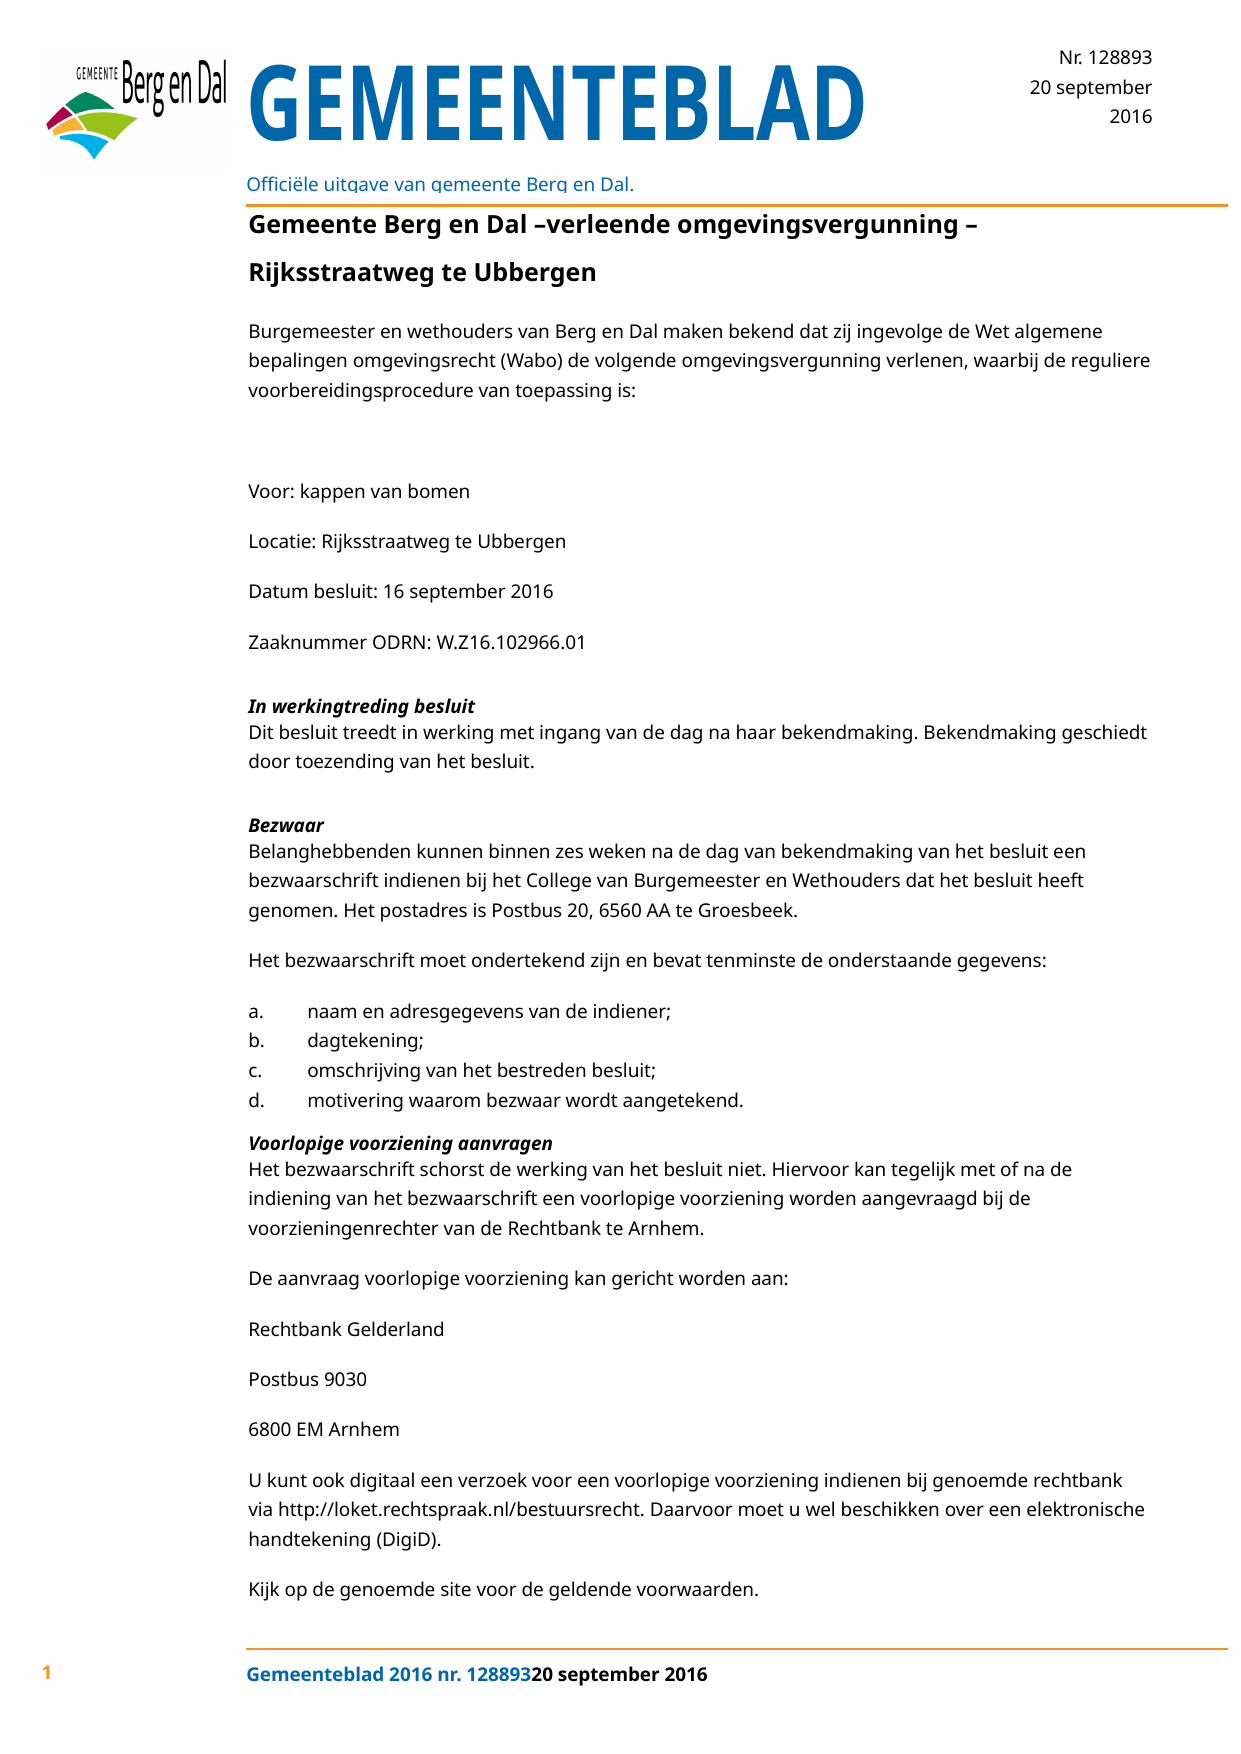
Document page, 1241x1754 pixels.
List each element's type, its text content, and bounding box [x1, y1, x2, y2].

text Datum besluit: 16 september 2016 [248, 579, 1152, 604]
list naam en adresgegevens van de indiener; [248, 998, 1152, 1024]
text Het bezwaarschrift moet ondertekend zijn en bevat tenminste de onderstaande gegevens: [248, 948, 1152, 973]
text Het bezwaarschrift schorst de werking van het besluit niet. Hiervoor kan tegelijk met of na de indiening van het bezwaarschrift een voorlopige voorziening worden aangevraagd bij de voorzieningenrechter van de Rechtbank te Arnhem. [248, 1156, 1152, 1241]
text Voor: kappen van bomen [248, 478, 1152, 504]
text U kunt ook digitaal een verzoek voor een voorlopige voorziening indienen bij genoemde rechtbank via http://loket.rechtspraak.nl/bestuursrecht. Daarvoor moet u wel beschikken over een elektronische handtekening (DigiD). [248, 1467, 1152, 1552]
text In werkingtreding besluit [248, 693, 1152, 719]
text Dit besluit treedt in werking met ingang van de dag na haar bekendmaking. Bekendmaking geschiedt door toezending van het besluit. [248, 719, 1152, 774]
text Voorlopige voorziening aanvragen [248, 1130, 1152, 1156]
text Postbus 9030 [248, 1366, 1152, 1392]
list motivering waarom bezwaar wordt aangetekend. [248, 1087, 1152, 1113]
text Gemeente Berg en Dal –verleende omgevingsvergunning – Rijksstraatweg te Ubbergen [248, 207, 1152, 288]
list omschrijving van het bestreden besluit; [248, 1057, 1152, 1083]
text Locatie: Rijksstraatweg te Ubbergen [248, 528, 1152, 554]
text 6800 EM Arnhem [248, 1417, 1152, 1442]
text Kijk op de genoemde site voor de geldende voorwaarden. [248, 1577, 1152, 1602]
text Burgemeester en wethouders van Berg en Dal maken bekend dat zij ingevolge de Wet algemene bepalingen omgevingsrecht (Wabo) de volgende omgevingsvergunning verlenen, waarbij de reguliere voorbereidingsprocedure van toepassing is: [248, 318, 1152, 403]
text De aanvraag voorlopige voorziening kan gericht worden aan: [248, 1265, 1152, 1291]
list dagtekening; [248, 1028, 1152, 1053]
text Belanghebbenden kunnen binnen zes weken na de dag van bekendmaking van het besluit een bezwaarschrift indienen bij het College van Burgemeester en Wethouders dat het besluit heeft genomen. Het postadres is Postbus 20, 6560 AA te Groesbeek. [248, 838, 1152, 923]
picture [41, 47, 231, 172]
text Rechtbank Gelderland [248, 1316, 1152, 1341]
text Zaaknummer ODRN: W.Z16.102966.01 [248, 629, 1152, 655]
text Bezwaar [248, 812, 1152, 838]
